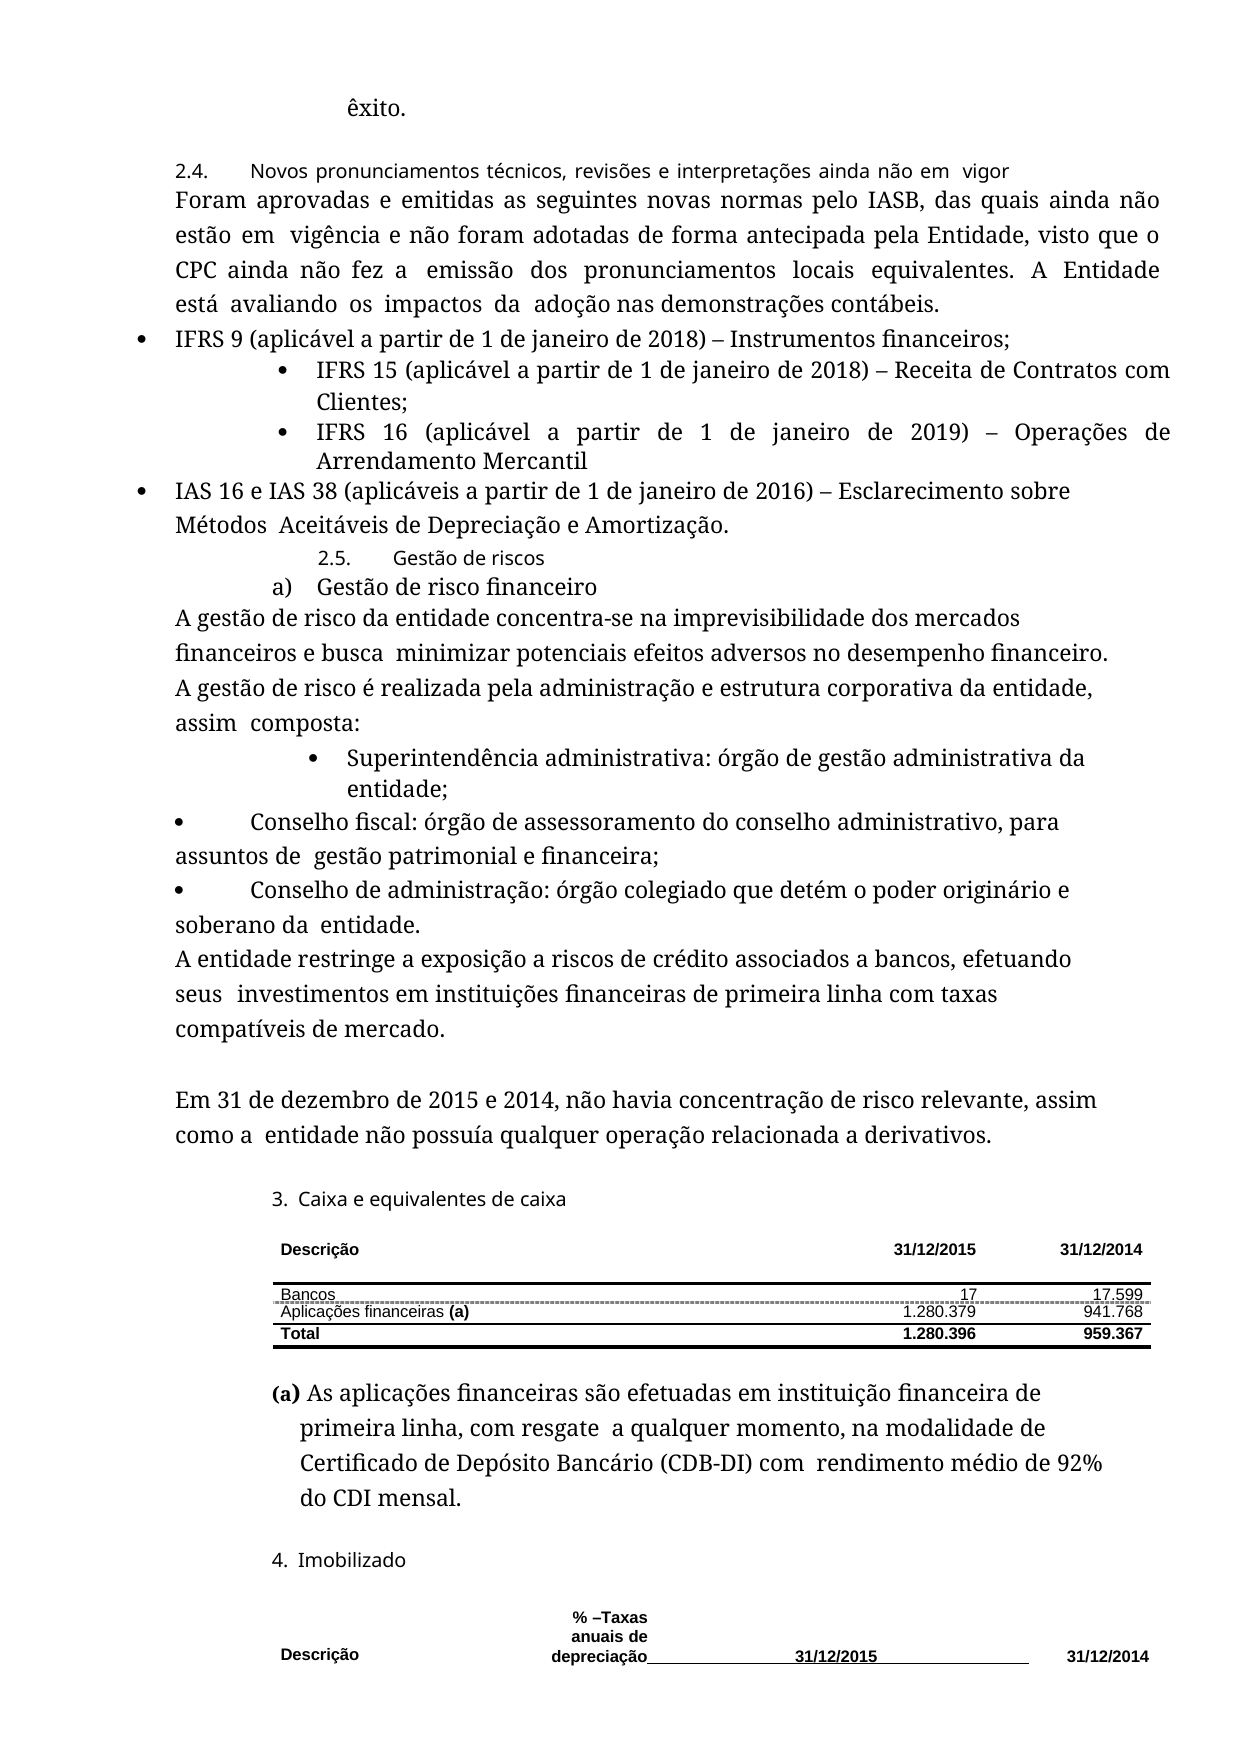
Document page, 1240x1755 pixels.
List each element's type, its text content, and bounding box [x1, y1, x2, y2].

text % –Taxas anuais de [571, 1608, 697, 1646]
table_cell Total [273, 1325, 682, 1345]
list Imobilizado [272, 1546, 1171, 1573]
text Em 31 de dezembro de 2015 e 2014, não havia concentração de risco relevante, assim como a entidade não possuía qualquer operação relacionada a derivativos. [175, 1084, 1132, 1150]
table_header 31/12/2015 [683, 1233, 1018, 1282]
table_header Descrição [273, 1233, 682, 1282]
table_cell 17.599 [1019, 1285, 1151, 1301]
list Novos pronunciamentos técnicos, revisões e interpretações ainda não em vigor [175, 157, 1157, 184]
table_cell Bancos [273, 1285, 682, 1301]
text Foram aprovadas e emitidas as seguintes novas normas pelo IASB, das quais ainda não estão em vigência e não foram adotadas de forma antecipada pela Entidade, visto que o CPC ainda não fez a emissão dos pronunciamentos locais equivalentes. A Entidade está avaliando os impactos da adoção nas demonstrações contábeis. [175, 184, 1160, 319]
text A gestão de risco é realizada pela administração e estrutura corporativa da entidade, assim composta: [175, 672, 1143, 738]
text A gestão de risco da entidade concentra-se na imprevisibilidade dos mercados financeiros e busca minimizar potenciais efeitos adversos no desempenho financeiro. [175, 602, 1143, 668]
list Gestão de riscos [318, 544, 1171, 571]
list IAS 16 e IAS 38 (aplicáveis a partir de 1 de janeiro de 2016) – Esclarecimento sobre Métodos Aceitáveis de Depreciação e Amortização. [138, 475, 1157, 541]
list Gestão de risco financeiro [272, 571, 1171, 602]
table_cell 941.768 [1019, 1304, 1151, 1323]
table_cell Aplicações financeiras (a) [273, 1304, 682, 1323]
table_cell 1.280.396 [683, 1325, 1018, 1345]
table_cell 1.280.379 [683, 1304, 1018, 1323]
list Superintendência administrativa: órgão de gestão administrativa da entidade; [309, 742, 1171, 805]
text êxito. [347, 92, 1157, 123]
text depreciação 31/12/2015 31/12/2014 [551, 1646, 1151, 1666]
list IFRS 15 (aplicável a partir de 1 de janeiro de 2018) – Receita de Contratos com Clientes; [279, 354, 1171, 417]
table_cell 959.367 [1019, 1325, 1151, 1345]
text A entidade restringe a exposição a riscos de crédito associados a bancos, efetuando seus investimentos em instituições financeiras de primeira linha com taxas compatíveis de mercado. [175, 943, 1110, 1044]
text Descrição [280, 1645, 360, 1664]
list IFRS 9 (aplicável a partir de 1 de janeiro de 2018) – Instrumentos financeiros; [138, 323, 1171, 354]
text (a) As aplicações financeiras são efetuadas em instituição financeira de primeira linha, com resgate a qualquer momento, na modalidade de Certificado de Depósito Bancário (CDB-DI) com rendimento médio de 92% do CDI mensal. [272, 1377, 1132, 1513]
list Conselho de administração: órgão colegiado que detém o poder originário e soberano da entidade. [175, 874, 1132, 940]
list Caixa e equivalentes de caixa [272, 1185, 1171, 1212]
table_header 31/12/2014 [1019, 1233, 1151, 1282]
table_cell 17 [683, 1285, 1018, 1301]
list Conselho fiscal: órgão de assessoramento do conselho administrativo, para assuntos de gestão patrimonial e financeira; [175, 806, 1118, 871]
list IFRS 16 (aplicável a partir de 1 de janeiro de 2019) – Operações de Arrendamento Mercantil [279, 417, 1171, 475]
